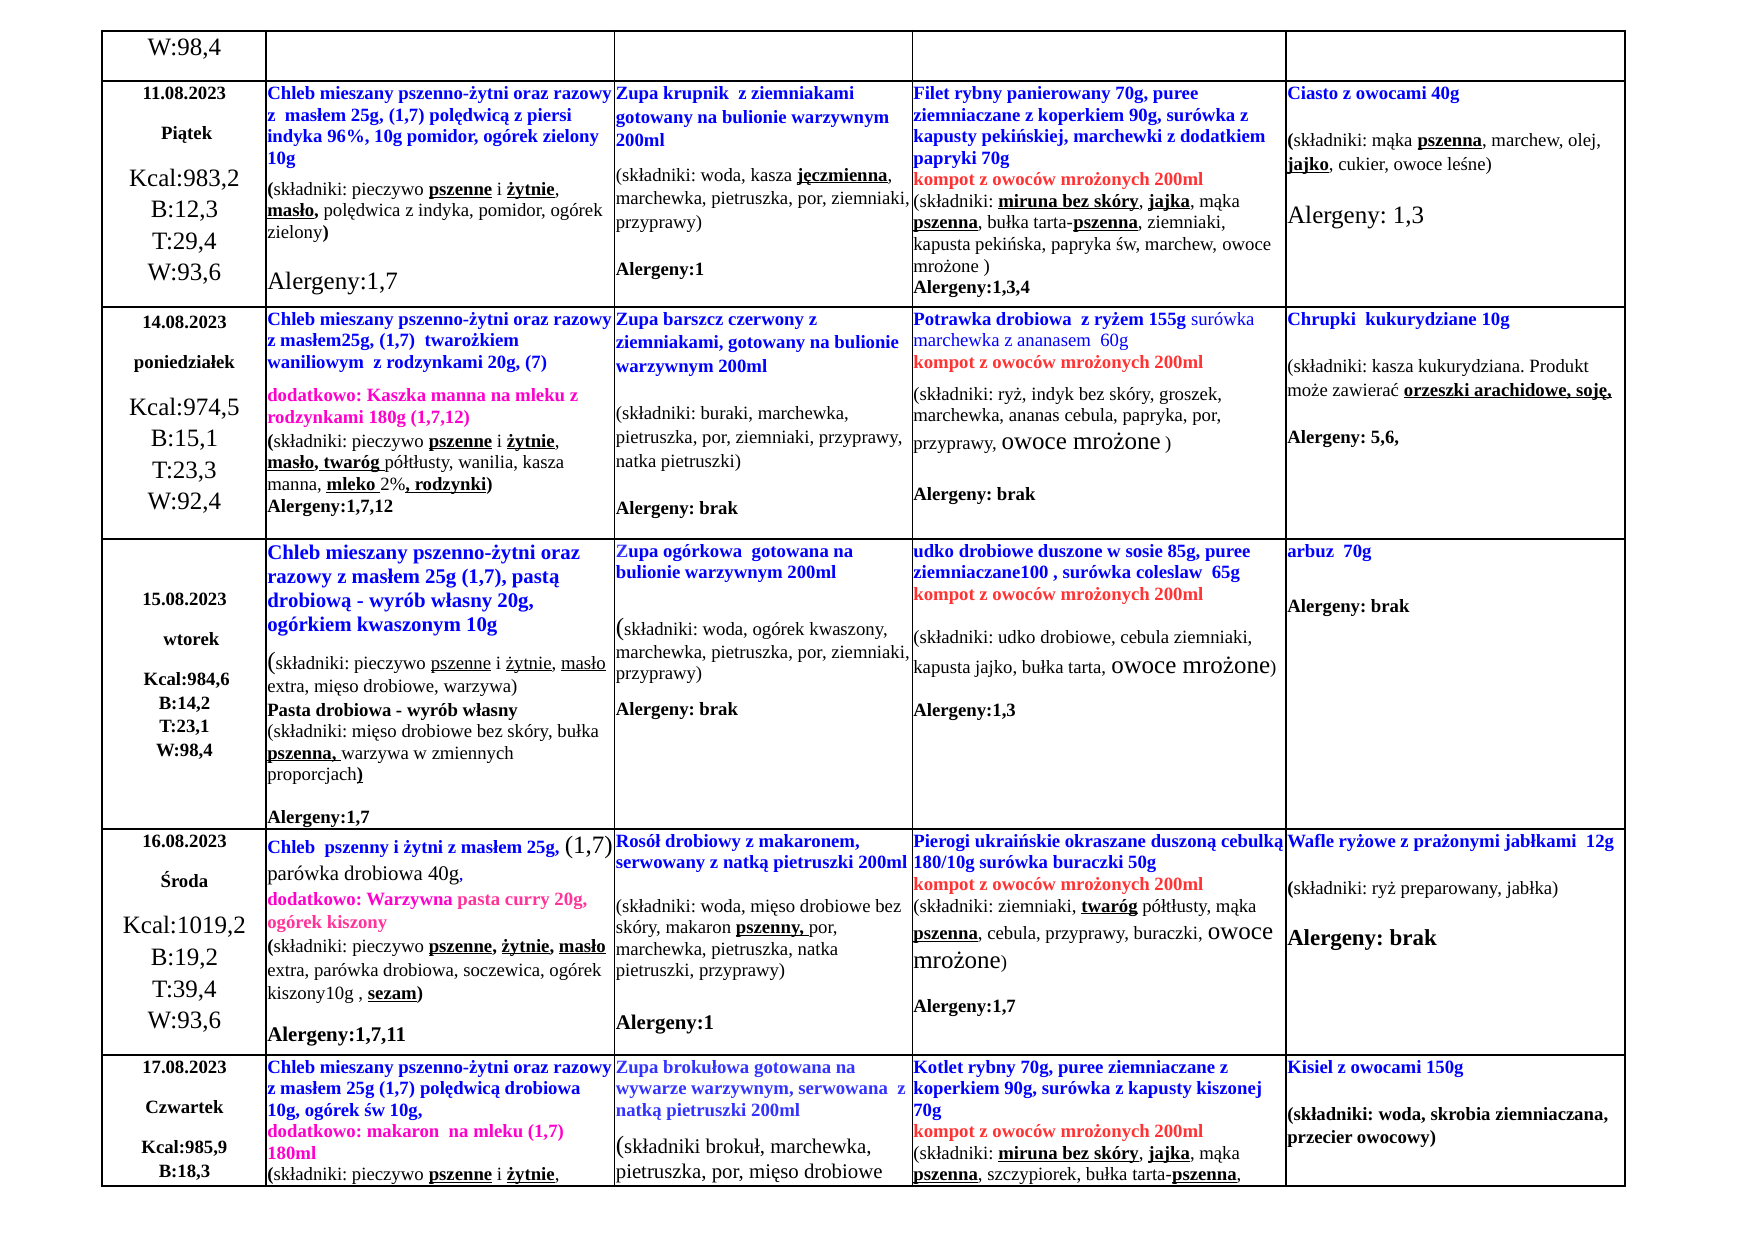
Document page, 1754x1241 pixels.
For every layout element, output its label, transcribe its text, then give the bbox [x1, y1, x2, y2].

table_cell [1287, 32, 1624, 80]
table_cell 14.08.2023 poniedziałek Kcal:974,5 B:15,1 T:23,3 W:92,4 [103, 308, 265, 538]
table_cell Ciasto z owocami 40g (składniki: mąka pszenna, marchew, olej, jajko, cukier, owoce leśne) Alergeny: 1,3 [1287, 82, 1624, 306]
table_cell Kisiel z owocami 150g (składniki: woda, skrobia ziemniaczana, przecier owocowy) [1287, 1056, 1624, 1185]
table_cell Potrawka drobiowa z ryżem 155g surówka marchewka z ananasem 60g kompot z owoców mrożonych 200ml (składniki: ryż, indyk bez skóry, groszek, marchewka, ananas cebula, papryka, por, przyprawy, owoce mrożone ) Alergeny: brak [913, 308, 1285, 538]
table_cell [615, 32, 912, 80]
table_cell arbuz 70g Alergeny: brak [1287, 540, 1624, 828]
table_cell Zupa barszcz czerwony z ziemniakami, gotowany na bulionie warzywnym 200ml (składniki: buraki, marchewka, pietruszka, por, ziemniaki, przyprawy, natka pietruszki) Alergeny: brak [615, 308, 912, 538]
table_cell Chleb mieszany pszenno-żytni oraz razowy z masłem25g, (1,7) twarożkiem waniliowym z rodzynkami 20g, (7) dodatkowo: Kaszka manna na mleku z rodzynkami 180g (1,7,12) (składniki: pieczywo pszenne i żytnie, masło, twaróg półtłusty, wanilia, kasza manna, mleko 2%, rodzynki) Alergeny:1,7,12 [267, 308, 614, 538]
table_cell [913, 32, 1285, 80]
table_cell 17.08.2023 Czwartek Kcal:985,9 B:18,3 [103, 1056, 265, 1185]
table_cell udko drobiowe duszone w sosie 85g, puree ziemniaczane100 , surówka coleslaw 65g kompot z owoców mrożonych 200ml (składniki: udko drobiowe, cebula ziemniaki, kapusta jajko, bułka tarta, owoce mrożone) Alergeny:1,3 [913, 540, 1285, 828]
table_cell Chrupki kukurydziane 10g (składniki: kasza kukurydziana. Produkt może zawierać orzeszki arachidowe, soję, Alergeny: 5,6, [1287, 308, 1624, 538]
table_cell W:98,4 [103, 32, 265, 80]
table_cell Chleb pszenny i żytni z masłem 25g, (1,7) parówka drobiowa 40g, dodatkowo: Warzywna pasta curry 20g, ogórek kiszony (składniki: pieczywo pszenne, żytnie, masło extra, parówka drobiowa, soczewica, ogórek kiszony10g , sezam) Alergeny:1,7,11 [267, 830, 614, 1053]
table_cell 16.08.2023 Środa Kcal:1019,2 B:19,2 T:39,4 W:93,6 [103, 830, 265, 1053]
table_cell Pierogi ukraińskie okraszane duszoną cebulką 180/10g surówka buraczki 50g kompot z owoców mrożonych 200ml (składniki: ziemniaki, twaróg półtłusty, mąka pszenna, cebula, przyprawy, buraczki, owoce mrożone) Alergeny:1,7 [913, 830, 1285, 1053]
table_cell Chleb mieszany pszenno-żytni oraz razowy z masłem 25g (1,7) polędwicą drobiowa 10g, ogórek św 10g, dodatkowo: makaron na mleku (1,7) 180ml (składniki: pieczywo pszenne i żytnie, [267, 1056, 614, 1185]
table_cell Chleb mieszany pszenno-żytni oraz razowy z masłem 25g, (1,7) polędwicą z piersi indyka 96%, 10g pomidor, ogórek zielony 10g (składniki: pieczywo pszenne i żytnie, masło, polędwica z indyka, pomidor, ogórek zielony) Alergeny:1,7 [267, 82, 614, 306]
table_cell Chleb mieszany pszenno-żytni oraz razowy z masłem 25g (1,7), pastą drobiową - wyrób własny 20g, ogórkiem kwaszonym 10g (składniki: pieczywo pszenne i żytnie, masło extra, mięso drobiowe, warzywa) Pasta drobiowa - wyrób własny (składniki: mięso drobiowe bez skóry, bułka pszenna, warzywa w zmiennych proporcjach) Alergeny:1,7 [267, 540, 614, 828]
table_cell Zupa ogórkowa gotowana na bulionie warzywnym 200ml (składniki: woda, ogórek kwaszony, marchewka, pietruszka, por, ziemniaki, przyprawy) Alergeny: brak [615, 540, 912, 828]
table_cell Zupa brokułowa gotowana na wywarze warzywnym, serwowana z natką pietruszki 200ml (składniki brokuł, marchewka, pietruszka, por, mięso drobiowe [615, 1056, 912, 1185]
table_cell Zupa krupnik z ziemniakami gotowany na bulionie warzywnym 200ml (składniki: woda, kasza jęczmienna, marchewka, pietruszka, por, ziemniaki, przyprawy) Alergeny:1 [615, 82, 912, 306]
table_cell [267, 32, 614, 80]
table_cell Filet rybny panierowany 70g, puree ziemniaczane z koperkiem 90g, surówka z kapusty pekińskiej, marchewki z dodatkiem papryki 70g kompot z owoców mrożonych 200ml (składniki: miruna bez skóry, jajka, mąka pszenna, bułka tarta-pszenna, ziemniaki, kapusta pekińska, papryka św, marchew, owoce mrożone ) Alergeny:1,3,4 [913, 82, 1285, 306]
table_cell Kotlet rybny 70g, puree ziemniaczane z koperkiem 90g, surówka z kapusty kiszonej 70g kompot z owoców mrożonych 200ml (składniki: miruna bez skóry, jajka, mąka pszenna, szczypiorek, bułka tarta-pszenna, [913, 1056, 1285, 1185]
table_cell 11.08.2023 Piątek Kcal:983,2 B:12,3 T:29,4 W:93,6 [103, 82, 265, 306]
table_cell Rosół drobiowy z makaronem, serwowany z natką pietruszki 200ml (składniki: woda, mięso drobiowe bez skóry, makaron pszenny, por, marchewka, pietruszka, natka pietruszki, przyprawy) Alergeny:1 [615, 830, 912, 1053]
table_cell Wafle ryżowe z prażonymi jabłkami 12g (składniki: ryż preparowany, jabłka) Alergeny: brak [1287, 830, 1624, 1053]
table_cell 15.08.2023 wtorek Kcal:984,6 B:14,2 T:23,1 W:98,4 [103, 540, 265, 828]
